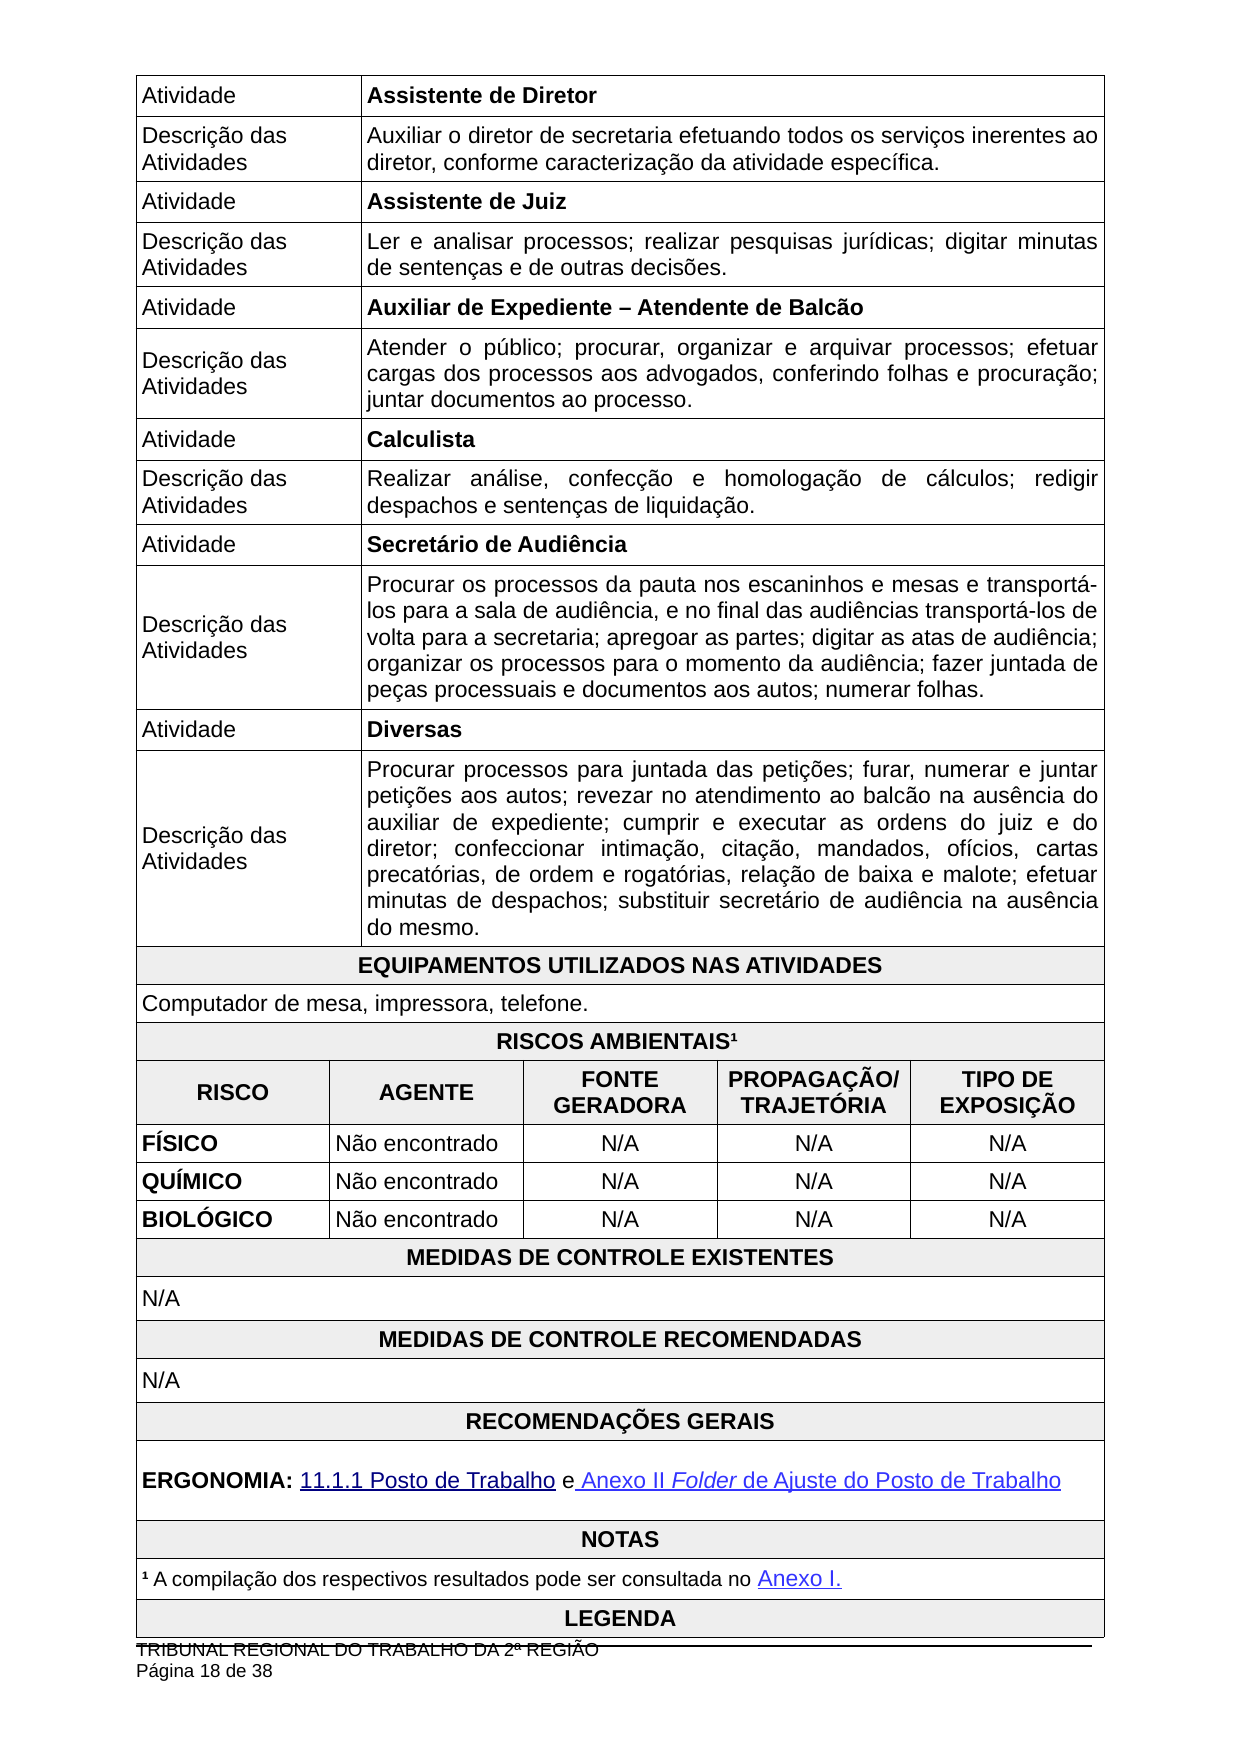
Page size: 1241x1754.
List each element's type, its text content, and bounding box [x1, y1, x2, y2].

table_cell RISCO [137, 1061, 329, 1124]
table_cell N/A [524, 1125, 717, 1162]
table_cell Secretário de Audiência [362, 525, 1104, 565]
table_cell MEDIDAS DE CONTROLE RECOMENDADAS [137, 1321, 1104, 1358]
table_cell N/A [524, 1201, 717, 1238]
table_cell Não encontrado [330, 1163, 523, 1200]
table_cell Assistente de Diretor [362, 76, 1104, 116]
table_cell RECOMENDAÇÕES GERAIS [137, 1403, 1104, 1440]
table_cell Ler e analisar processos; realizar pesquisas jurídicas; digitar minutas de sentenças e de outras decisões. [362, 223, 1104, 286]
table_cell Auxiliar de Expediente – Atendente de Balcão [362, 287, 1104, 328]
table_cell FONTE GERADORA [524, 1061, 717, 1124]
table_cell Descrição das Atividades [137, 329, 361, 418]
table_cell PROPAGAÇÃO/ TRAJETÓRIA [718, 1061, 910, 1124]
table_cell N/A [718, 1163, 910, 1200]
table_cell AGENTE [330, 1061, 523, 1124]
table_cell N/A [137, 1277, 1104, 1320]
table_cell TIPO DE EXPOSIÇÃO [911, 1061, 1104, 1124]
table_cell Realizar análise, confecção e homologação de cálculos; redigir despachos e sentenças de liquidação. [362, 461, 1104, 524]
table_cell QUÍMICO [137, 1163, 329, 1200]
table_cell Não encontrado [330, 1125, 523, 1162]
table_cell NOTAS [137, 1521, 1104, 1558]
table_cell RISCOS AMBIENTAIS¹ [137, 1023, 1104, 1060]
table_cell ERGONOMIA: 11.1.1 Posto de Trabalho e Anexo II Folder de Ajuste do Posto de Trabalho [137, 1441, 1104, 1520]
table_cell Assistente de Juiz [362, 182, 1104, 222]
table_cell ¹ A compilação dos respectivos resultados pode ser consultada no Anexo I. [137, 1559, 1104, 1599]
table_cell Descrição das Atividades [137, 223, 361, 286]
table_cell N/A [911, 1163, 1104, 1200]
table_cell Procurar os processos da pauta nos escaninhos e mesas e transportá-los para a sala de audiência, e no final das audiências transportá-los de volta para a secretaria; apregoar as partes; digitar as atas de audiência; organizar os processos para o momento da audiência; fazer juntada de peças processuais e documentos aos autos; numerar folhas. [362, 566, 1104, 708]
table_cell EQUIPAMENTOS UTILIZADOS NAS ATIVIDADES [137, 947, 1104, 984]
table_cell Descrição das Atividades [137, 461, 361, 524]
table_cell FÍSICO [137, 1125, 329, 1162]
table_cell N/A [718, 1125, 910, 1162]
table_cell Atividade [137, 525, 361, 565]
table_cell Atividade [137, 76, 361, 116]
table_cell BIOLÓGICO [137, 1201, 329, 1238]
table_cell N/A [137, 1359, 1104, 1402]
table_cell Atividade [137, 419, 361, 459]
table_cell Diversas [362, 710, 1104, 750]
table_cell Não encontrado [330, 1201, 523, 1238]
table_cell N/A [718, 1201, 910, 1238]
table_cell Descrição das Atividades [137, 566, 361, 708]
table_cell MEDIDAS DE CONTROLE EXISTENTES [137, 1239, 1104, 1276]
table_cell N/A [524, 1163, 717, 1200]
table_cell Auxiliar o diretor de secretaria efetuando todos os serviços inerentes ao diretor, conforme caracterização da atividade específica. [362, 117, 1104, 181]
table_cell LEGENDA [137, 1600, 1104, 1637]
table_cell N/A [911, 1125, 1104, 1162]
table_cell Atender o público; procurar, organizar e arquivar processos; efetuar cargas dos processos aos advogados, conferindo folhas e procuração; juntar documentos ao processo. [362, 329, 1104, 418]
table_cell N/A [911, 1201, 1104, 1238]
table_cell Descrição das Atividades [137, 751, 361, 946]
table_cell Atividade [137, 710, 361, 750]
table_cell Procurar processos para juntada das petições; furar, numerar e juntar petições aos autos; revezar no atendimento ao balcão na ausência do auxiliar de expediente; cumprir e executar as ordens do juiz e do diretor; confeccionar intimação, citação, mandados, ofícios, cartas precatórias, de ordem e rogatórias, relação de baixa e malote; efetuar minutas de despachos; substituir secretário de audiência na ausência do mesmo. [362, 751, 1104, 946]
table_cell Atividade [137, 182, 361, 222]
table_cell Descrição das Atividades [137, 117, 361, 181]
table_cell Computador de mesa, impressora, telefone. [137, 985, 1104, 1022]
table_cell Atividade [137, 287, 361, 328]
table_cell Calculista [362, 419, 1104, 459]
